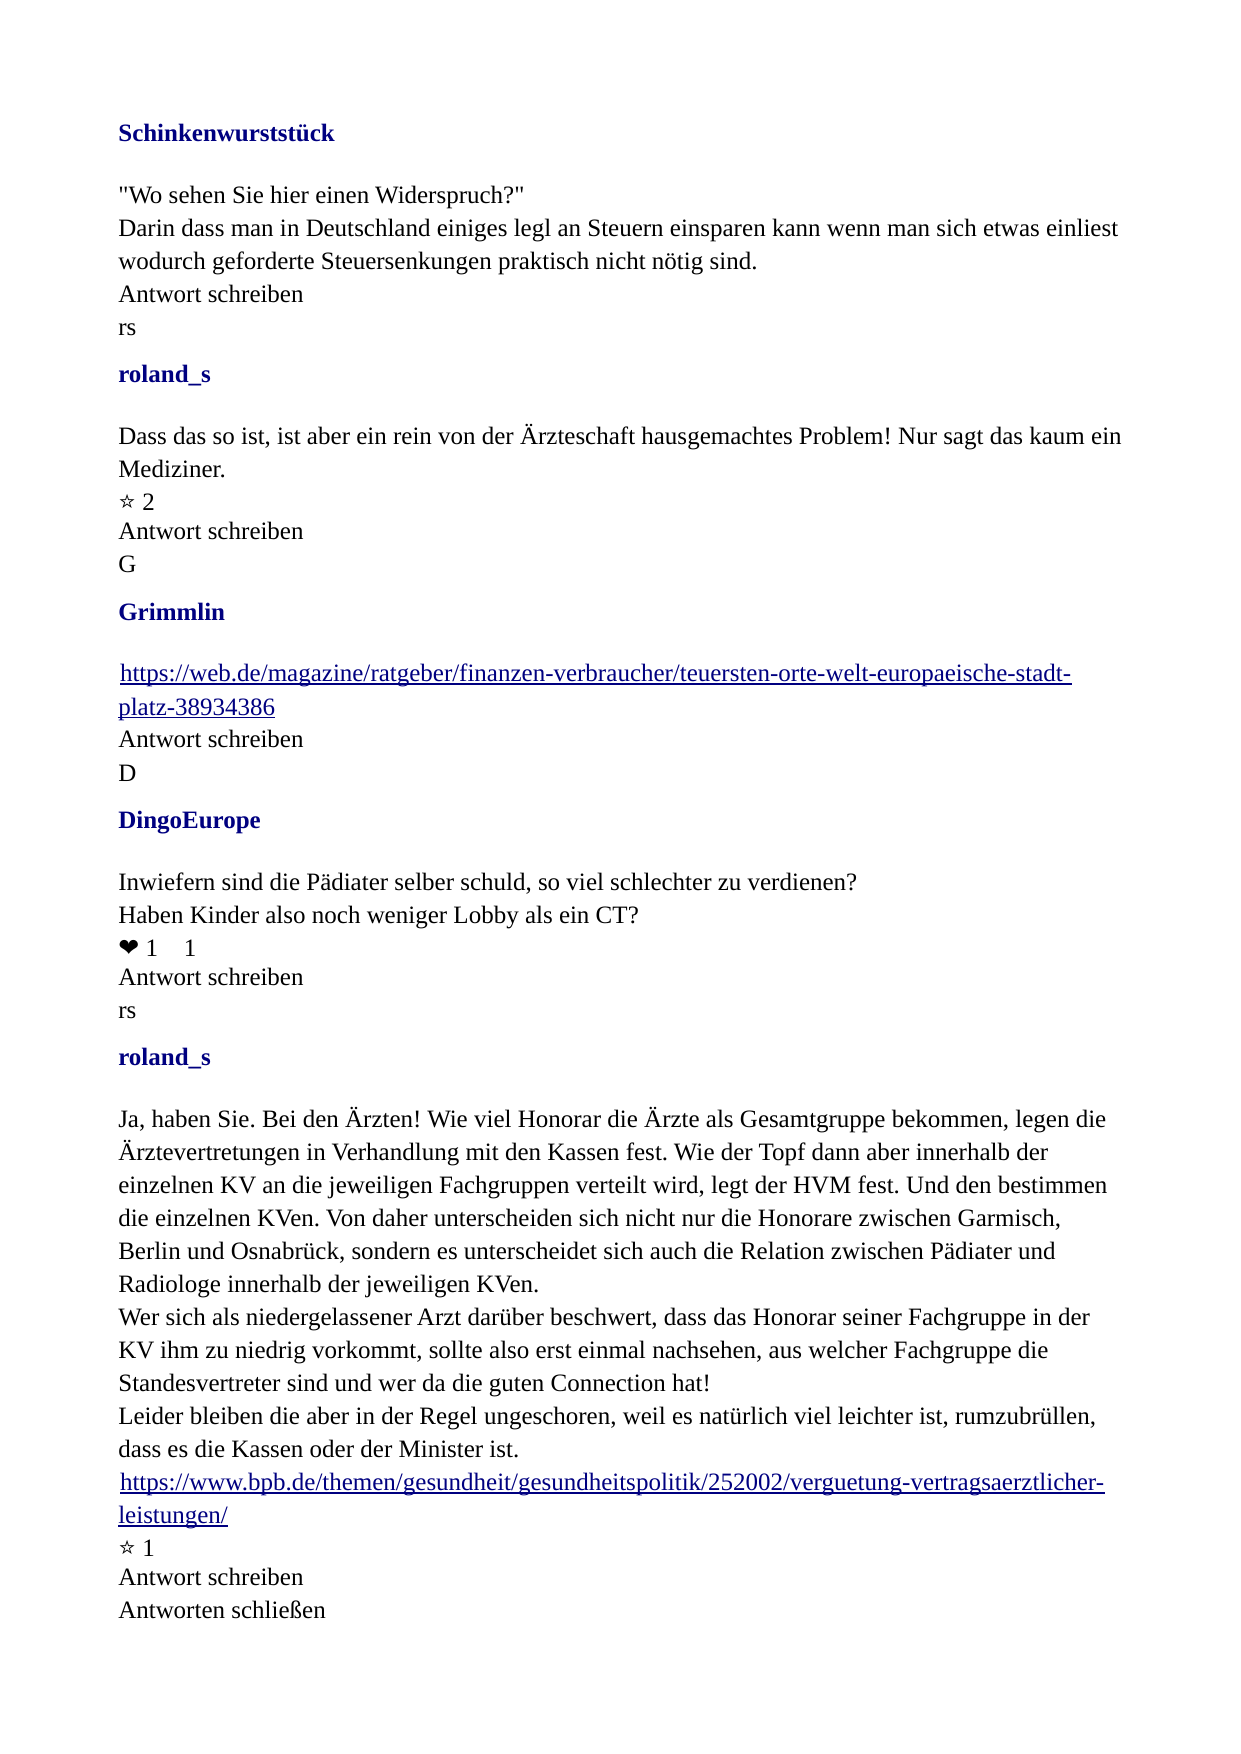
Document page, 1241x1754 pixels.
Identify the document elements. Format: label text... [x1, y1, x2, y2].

text rs [118, 995, 1122, 1023]
text D [118, 758, 1122, 786]
text "Wo sehen Sie hier einen Widerspruch?" [118, 180, 1122, 209]
text Antwort schreiben [118, 1562, 1122, 1591]
subtitle roland_s [118, 359, 1122, 388]
text Dass das so ist, ist aber ein rein von der Ärzteschaft hausgemachtes Problem! Nur sagt das kaum ein Mediziner. [118, 421, 1122, 483]
text Ja, haben Sie. Bei den Ärzten! Wie viel Honorar die Ärzte als Gesamtgruppe bekommen, legen die Ärztevertretungen in Verhandlung mit den Kassen fest. Wie der Topf dann aber innerhalb der einzelnen KV an die jeweiligen Fachgruppen verteilt wird, legt der HVM fest. Und den bestimmen die einzelnen KVen. Von daher unterscheiden sich nicht nur die Honorare zwischen Garmisch, Berlin und Osnabrück, sondern es unterscheidet sich auch die Relation zwischen Pädiater und Radiologe innerhalb der jeweiligen KVen. [118, 1104, 1122, 1298]
text Antwort schreiben [118, 962, 1122, 991]
text https://web.de/magazine/ratgeber/finanzen-verbraucher/teuersten-orte-welt-europaeische-stadt-platz-38934386 [118, 658, 1122, 720]
text Antwort schreiben [118, 279, 1122, 308]
text ⭐️ 1 [118, 1533, 1122, 1562]
subtitle DingoEurope [118, 805, 1122, 834]
subtitle Grimmlin [118, 597, 1122, 626]
text https://www.bpb.de/themen/gesundheit/gesundheitspolitik/252002/verguetung-vertragsaerztlicher-leistungen/ [118, 1467, 1122, 1529]
subtitle roland_s [118, 1042, 1122, 1071]
subtitle Schinkenwurststück [118, 118, 1122, 147]
text Antwort schreiben [118, 724, 1122, 753]
text Haben Kinder also noch weniger Lobby als ein CT? [118, 900, 1122, 929]
text Antworten schließen [118, 1595, 1122, 1624]
text G [118, 549, 1122, 578]
text rs [118, 312, 1122, 341]
text Antwort schreiben [118, 516, 1122, 545]
text ❤️ 1🤨 1 [118, 933, 1122, 962]
text Darin dass man in Deutschland einiges legl an Steuern einsparen kann wenn man sich etwas einliest wodurch geforderte Steuersenkungen praktisch nicht nötig sind. [118, 213, 1122, 275]
text Wer sich als niedergelassener Arzt darüber beschwert, dass das Honorar seiner Fachgruppe in der KV ihm zu niedrig vorkommt, sollte also erst einmal nachsehen, aus welcher Fachgruppe die Standesvertreter sind und wer da die guten Connection hat! [118, 1302, 1122, 1397]
text ⭐️ 2 [118, 487, 1122, 516]
text Leider bleiben die aber in der Regel ungeschoren, weil es natürlich viel leichter ist, rumzubrüllen, dass es die Kassen oder der Minister ist. [118, 1401, 1122, 1463]
text Inwiefern sind die Pädiater selber schuld, so viel schlechter zu verdienen? [118, 867, 1122, 896]
